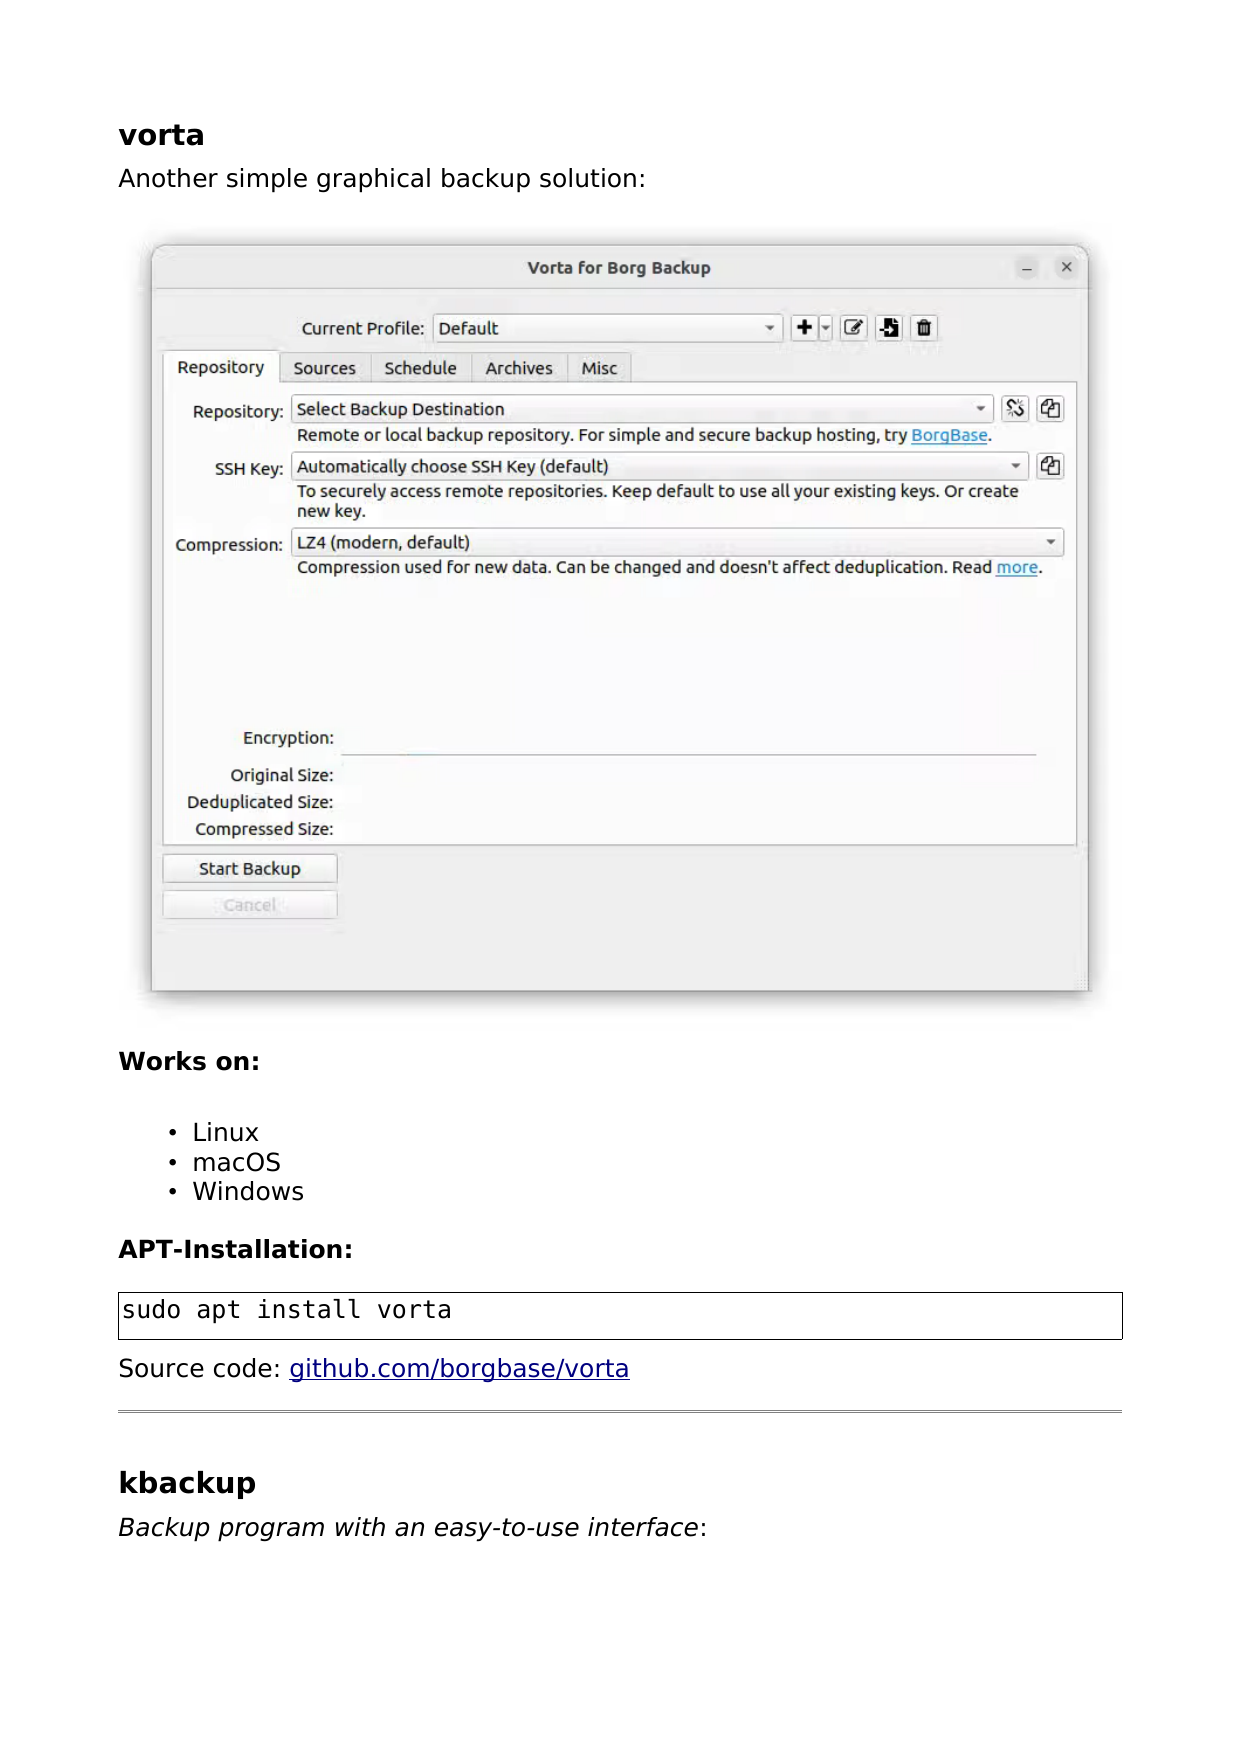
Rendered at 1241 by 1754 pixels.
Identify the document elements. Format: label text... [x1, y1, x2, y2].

subtitle vorta [118, 118, 1122, 152]
list Windows [177, 1177, 1122, 1206]
list Linux [177, 1118, 1122, 1148]
text Works on: [118, 1047, 1122, 1077]
picture [118, 206, 1123, 1035]
text Backup program with an easy-to-use interface: [118, 1513, 1122, 1542]
subtitle kbackup [118, 1467, 1122, 1501]
table_header sudo apt install vorta [119, 1293, 1122, 1339]
text APT-Installation: [118, 1236, 1122, 1265]
text Source code: github.com/borgbase/vorta [118, 1354, 1122, 1383]
list macOS [177, 1148, 1122, 1177]
text Another simple graphical backup solution: [118, 164, 1122, 194]
